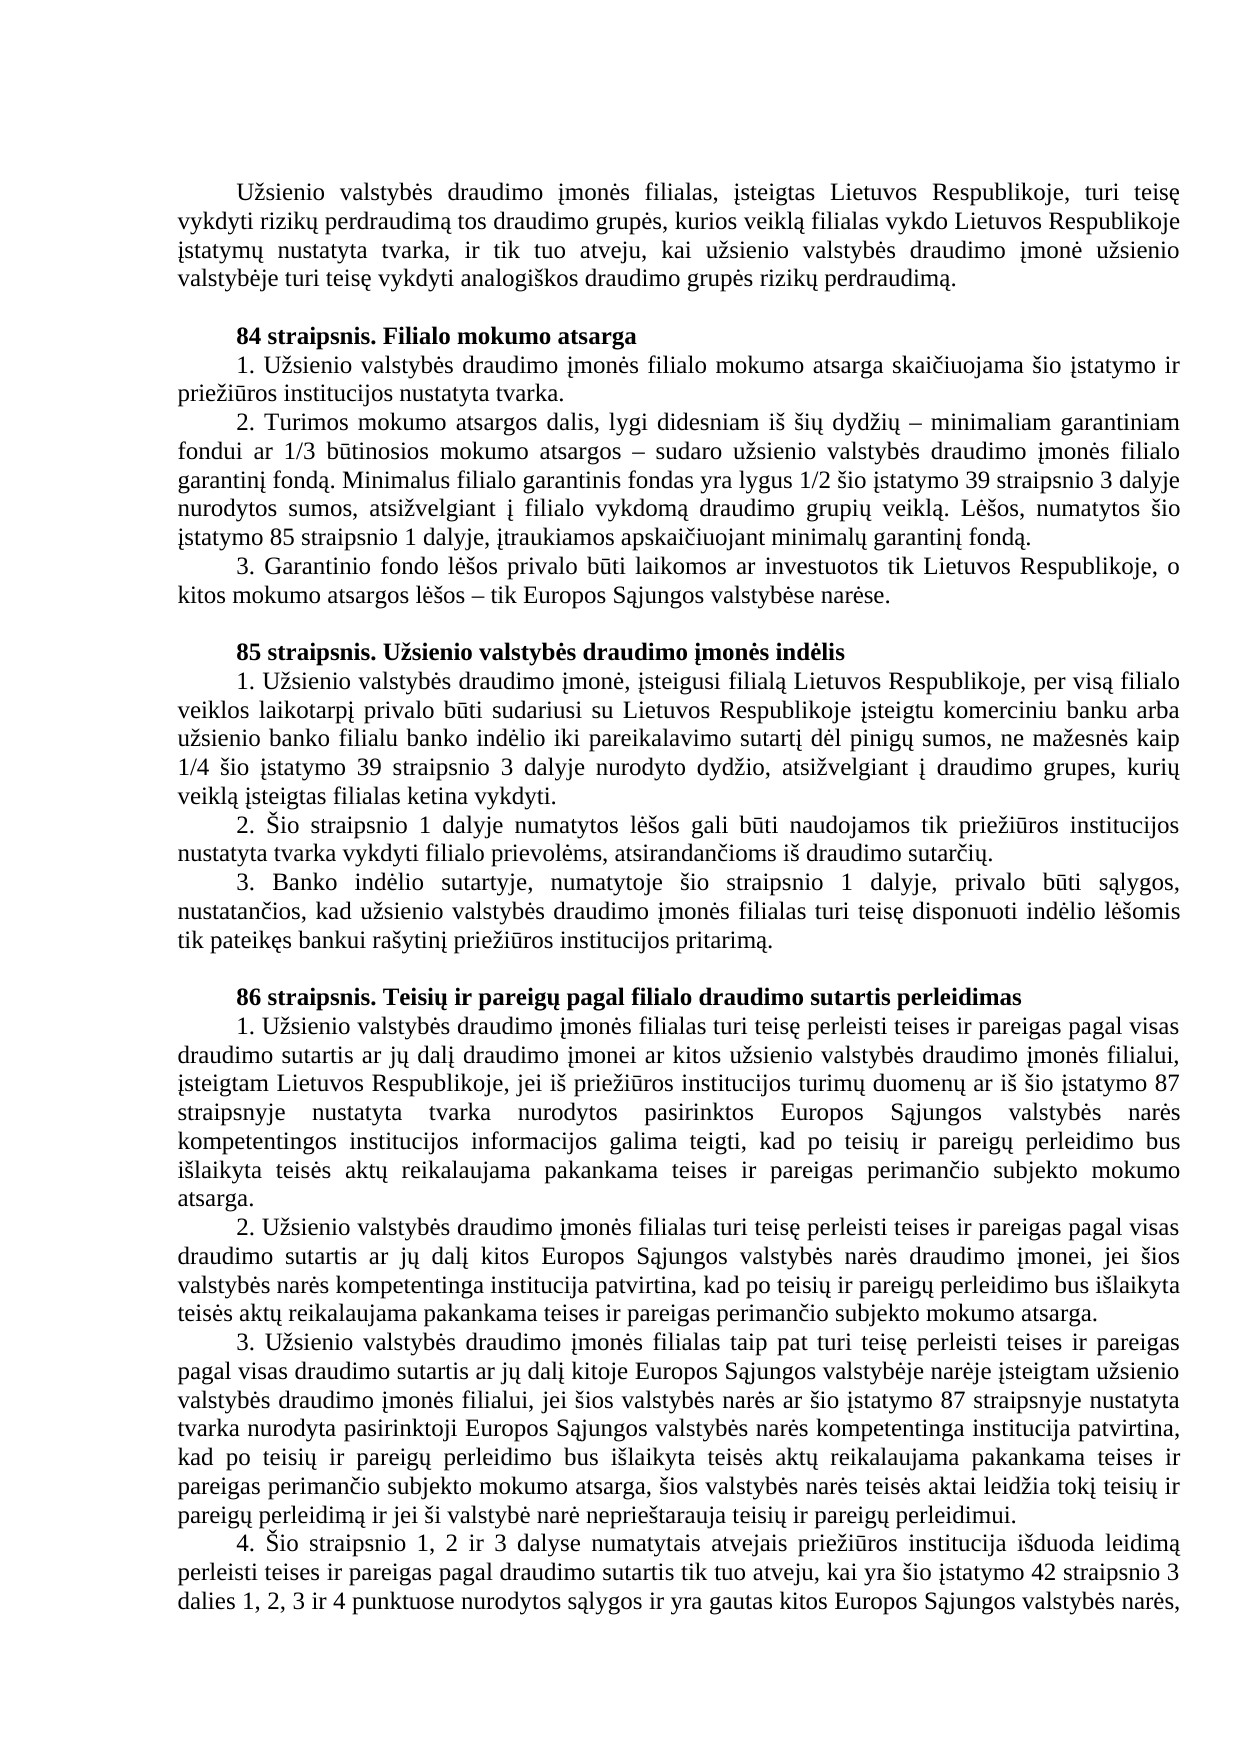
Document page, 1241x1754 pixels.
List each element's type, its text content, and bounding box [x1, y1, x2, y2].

text 2. Turimos mokumo atsargos dalis, lygi didesniam iš šių dydžių – minimaliam garantiniam fondui ar 1/3 būtinosios mokumo atsargos – sudaro užsienio valstybės draudimo įmonės filialo garantinį fondą. Minimalus filialo garantinis fondas yra lygus 1/2 šio įstatymo 39 straipsnio 3 dalyje nurodytos sumos, atsižvelgiant į filialo vykdomą draudimo grupių veiklą. Lėšos, numatytos šio įstatymo 85 straipsnio 1 dalyje, įtraukiamos apskaičiuojant minimalų garantinį fondą. [177, 407, 1181, 551]
text 86 straipsnis. Teisių ir pareigų pagal filialo draudimo sutartis perleidimas [177, 982, 1181, 1011]
text 84 straipsnis. Filialo mokumo atsarga [177, 321, 1181, 350]
text 2. Užsienio valstybės draudimo įmonės filialas turi teisę perleisti teises ir pareigas pagal visas draudimo sutartis ar jų dalį kitos Europos Sąjungos valstybės narės draudimo įmonei, jei šios valstybės narės kompetentinga institucija patvirtina, kad po teisių ir pareigų perleidimo bus išlaikyta teisės aktų reikalaujama pakankama teises ir pareigas perimančio subjekto mokumo atsarga. [177, 1212, 1181, 1327]
text 3. Užsienio valstybės draudimo įmonės filialas taip pat turi teisę perleisti teises ir pareigas pagal visas draudimo sutartis ar jų dalį kitoje Europos Sąjungos valstybėje narėje įsteigtam užsienio valstybės draudimo įmonės filialui, jei šios valstybės narės ar šio įstatymo 87 straipsnyje nustatyta tvarka nurodyta pasirinktoji Europos Sąjungos valstybės narės kompetentinga institucija patvirtina, kad po teisių ir pareigų perleidimo bus išlaikyta teisės aktų reikalaujama pakankama teises ir pareigas perimančio subjekto mokumo atsarga, šios valstybės narės teisės aktai leidžia tokį teisių ir pareigų perleidimą ir jei ši valstybė narė neprieštarauja teisių ir pareigų perleidimui. [177, 1327, 1181, 1528]
text 1. Užsienio valstybės draudimo įmonės filialas turi teisę perleisti teises ir pareigas pagal visas draudimo sutartis ar jų dalį draudimo įmonei ar kitos užsienio valstybės draudimo įmonės filialui, įsteigtam Lietuvos Respublikoje, jei iš priežiūros institucijos turimų duomenų ar iš šio įstatymo 87 straipsnyje nustatyta tvarka nurodytos pasirinktos Europos Sąjungos valstybės narės kompetentingos institucijos informacijos galima teigti, kad po teisių ir pareigų perleidimo bus išlaikyta teisės aktų reikalaujama pakankama teises ir pareigas perimančio subjekto mokumo atsarga. [177, 1011, 1181, 1212]
text 1. Užsienio valstybės draudimo įmonė, įsteigusi filialą Lietuvos Respublikoje, per visą filialo veiklos laikotarpį privalo būti sudariusi su Lietuvos Respublikoje įsteigtu komerciniu banku arba užsienio banko filialu banko indėlio iki pareikalavimo sutartį dėl pinigų sumos, ne mažesnės kaip 1/4 šio įstatymo 39 straipsnio 3 dalyje nurodyto dydžio, atsižvelgiant į draudimo grupes, kurių veiklą įsteigtas filialas ketina vykdyti. [177, 666, 1181, 810]
text 3. Garantinio fondo lėšos privalo būti laikomos ar investuotos tik Lietuvos Respublikoje, o kitos mokumo atsargos lėšos – tik Europos Sąjungos valstybėse narėse. [177, 551, 1181, 608]
text 4. Šio straipsnio 1, 2 ir 3 dalyse numatytais atvejais priežiūros institucija išduoda leidimą perleisti teises ir pareigas pagal draudimo sutartis tik tuo atveju, kai yra šio įstatymo 42 straipsnio 3 dalies 1, 2, 3 ir 4 punktuose nurodytos sąlygos ir yra gautas kitos Europos Sąjungos valstybės narės, [177, 1528, 1181, 1615]
text 3. Banko indėlio sutartyje, numatytoje šio straipsnio 1 dalyje, privalo būti sąlygos, nustatančios, kad užsienio valstybės draudimo įmonės filialas turi teisę disponuoti indėlio lėšomis tik pateikęs bankui rašytinį priežiūros institucijos pritarimą. [177, 867, 1181, 953]
text Užsienio valstybės draudimo įmonės filialas, įsteigtas Lietuvos Respublikoje, turi teisę vykdyti rizikų perdraudimą tos draudimo grupės, kurios veiklą filialas vykdo Lietuvos Respublikoje įstatymų nustatyta tvarka, ir tik tuo atveju, kai užsienio valstybės draudimo įmonė užsienio valstybėje turi teisę vykdyti analogiškos draudimo grupės rizikų perdraudimą. [177, 177, 1181, 292]
text 1. Užsienio valstybės draudimo įmonės filialo mokumo atsarga skaičiuojama šio įstatymo ir priežiūros institucijos nustatyta tvarka. [177, 350, 1181, 407]
text 2. Šio straipsnio 1 dalyje numatytos lėšos gali būti naudojamos tik priežiūros institucijos nustatyta tvarka vykdyti filialo prievolėms, atsirandančioms iš draudimo sutarčių. [177, 810, 1181, 867]
text 85 straipsnis. Užsienio valstybės draudimo įmonės indėlis [177, 637, 1181, 666]
